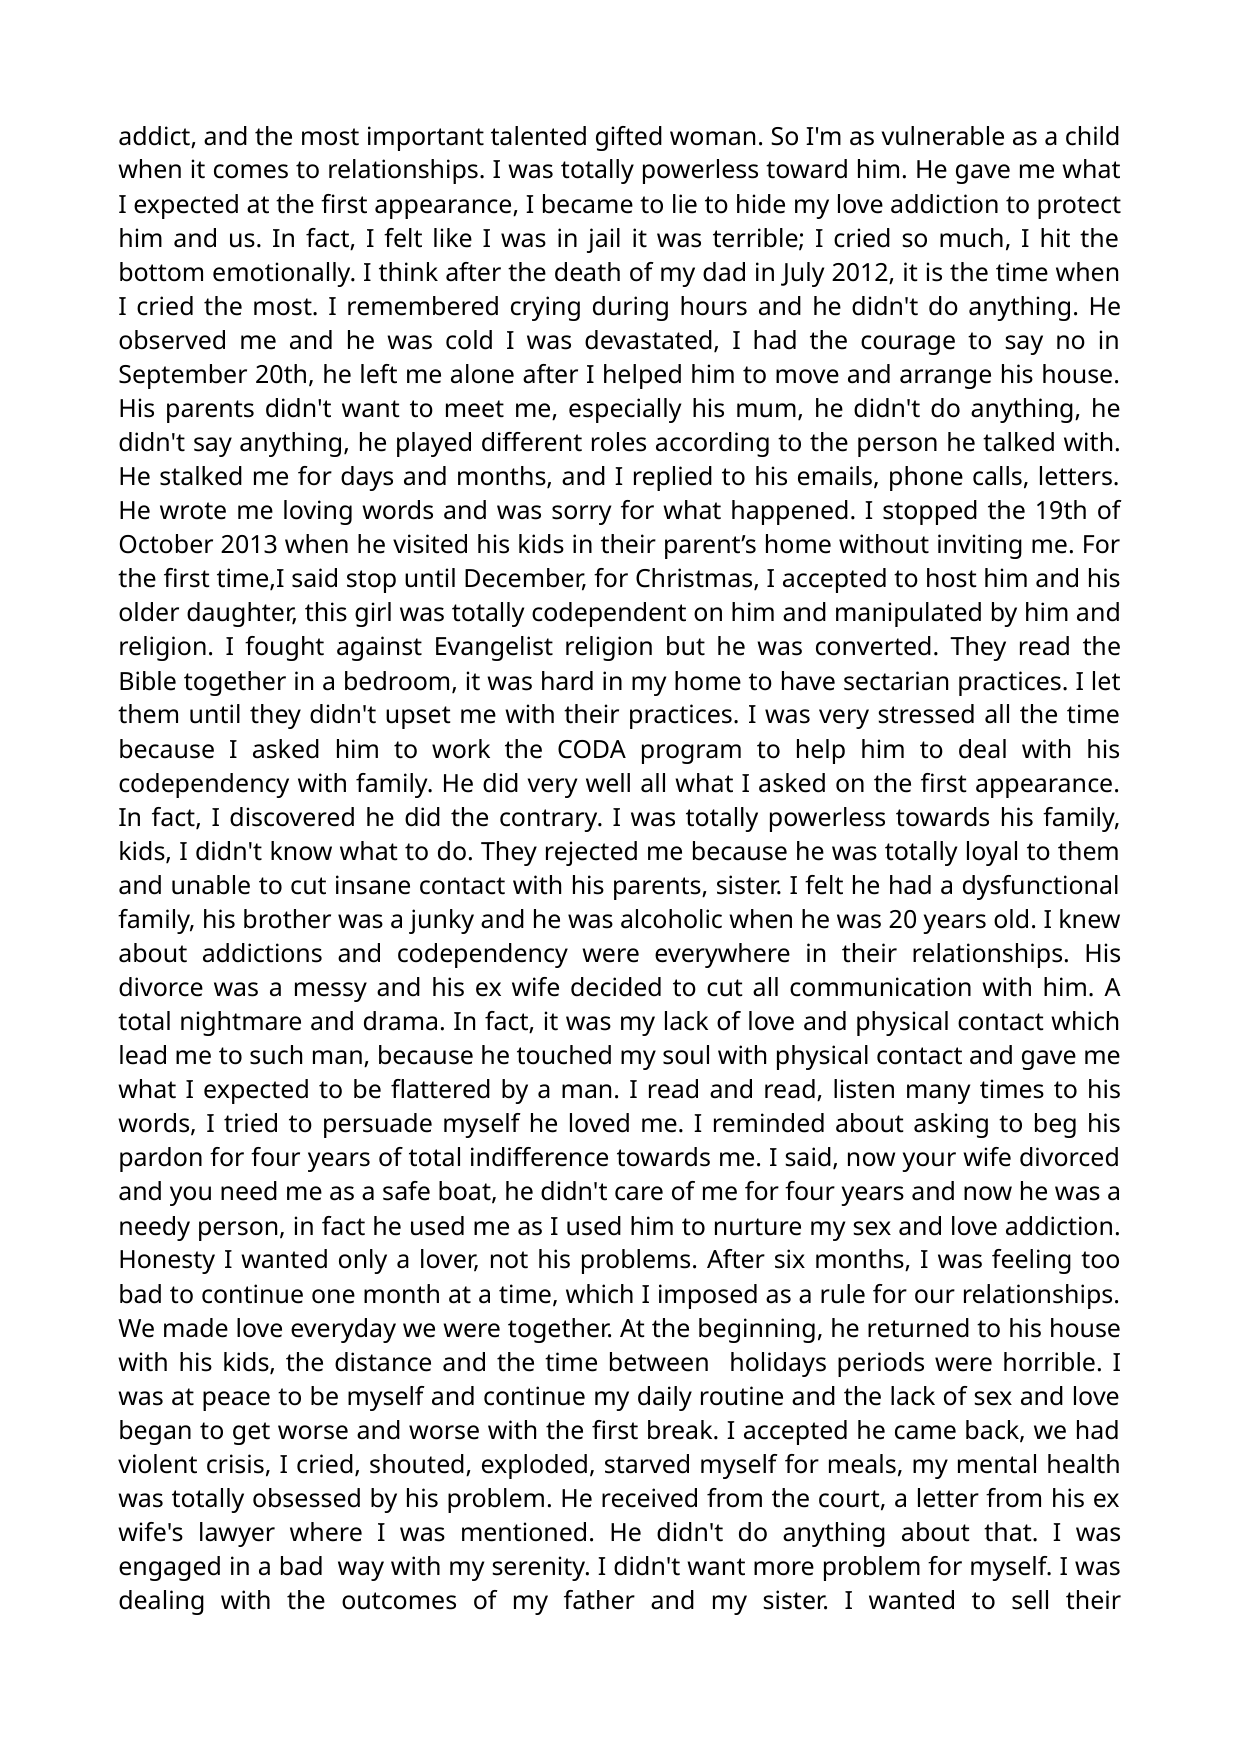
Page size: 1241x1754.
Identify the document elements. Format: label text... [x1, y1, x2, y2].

text addict, and the most important talented gifted woman. So I'm as vulnerable as a child when it comes to relationships. I was totally powerless toward him. He gave me what I expected at the first appearance, I became to lie to hide my love addiction to protect him and us. In fact, I felt like I was in jail it was terrible; I cried so much, I hit the bottom emotionally. I think after the death of my dad in July 2012, it is the time when I cried the most. I remembered crying during hours and he didn't do anything. He observed me and he was cold I was devastated, I had the courage to say no in September 20th, he left me alone after I helped him to move and arrange his house. His parents didn't want to meet me, especially his mum, he didn't do anything, he didn't say anything, he played different roles according to the person he talked with. He stalked me for days and months, and I replied to his emails, phone calls, letters. He wrote me loving words and was sorry for what happened. I stopped the 19th of October 2013 when he visited his kids in their parent’s home without inviting me. For the first time,I said stop until December, for Christmas, I accepted to host him and his older daughter, this girl was totally codependent on him and manipulated by him and religion. I fought against Evangelist religion but he was converted. They read the Bible together in a bedroom, it was hard in my home to have sectarian practices. I let them until they didn't upset me with their practices. I was very stressed all the time because I asked him to work the CODA program to help him to deal with his codependency with family. He did very well all what I asked on the first appearance. In fact, I discovered he did the contrary. I was totally powerless towards his family, kids, I didn't know what to do. They rejected me because he was totally loyal to them and unable to cut insane contact with his parents, sister. I felt he had a dysfunctional family, his brother was a junky and he was alcoholic when he was 20 years old. I knew about addictions and codependency were everywhere in their relationships. His divorce was a messy and his ex wife decided to cut all communication with him. A total nightmare and drama. In fact, it was my lack of love and physical contact which lead me to such man, because he touched my soul with physical contact and gave me what I expected to be flattered by a man. I read and read, listen many times to his words, I tried to persuade myself he loved me. I reminded about asking to beg his pardon for four years of total indifference towards me. I said, now your wife divorced and you need me as a safe boat, he didn't care of me for four years and now he was a needy person, in fact he used me as I used him to nurture my sex and love addiction. Honesty I wanted only a lover, not his problems. After six months, I was feeling too bad to continue one month at a time, which I imposed as a rule for our relationships. We made love everyday we were together. At the beginning, he returned to his house with his kids, the distance and the time between holidays periods were horrible. I was at peace to be myself and continue my daily routine and the lack of sex and love began to get worse and worse with the first break. I accepted he came back, we had violent crisis, I cried, shouted, exploded, starved myself for meals, my mental health was totally obsessed by his problem. He received from the court, a letter from his ex wife's lawyer where I was mentioned. He didn't do anything about that. I was engaged in a bad way with my serenity. I didn't want more problem for myself. I was dealing with the outcomes of my father and my sister. I wanted to sell their [118, 118, 1122, 1617]
